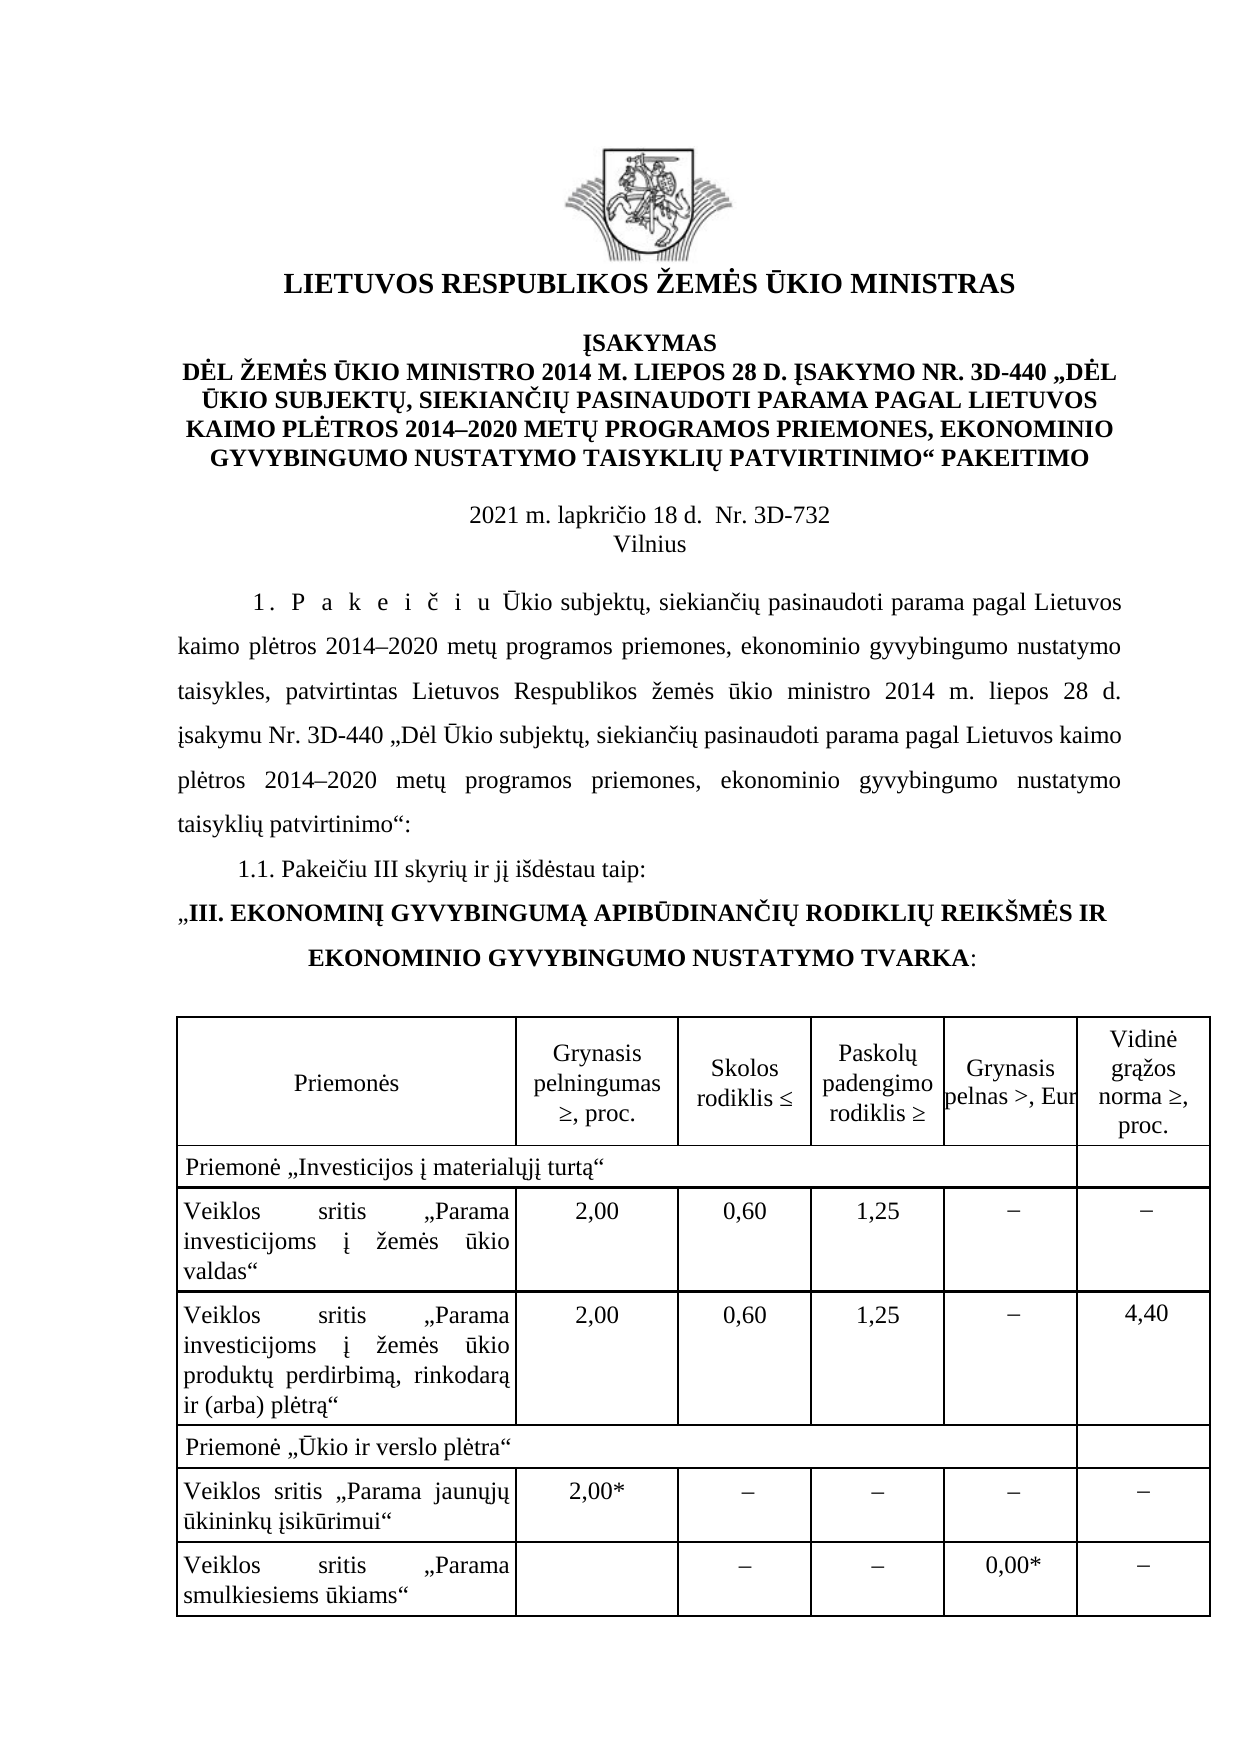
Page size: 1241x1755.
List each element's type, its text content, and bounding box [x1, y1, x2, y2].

table_cell 2,00 [517, 1293, 677, 1424]
text 1. P a k e i č i u Ūkio subjektų, siekiančių pasinaudoti parama pagal Lietuvos kaimo plėtros 2014–2020 metų programos priemones, ekonominio gyvybingumo nustatymo taisykles, patvirtintas Lietuvos Respublikos žemės ūkio ministro 2014 m. liepos 28 d. įsakymu Nr. 3D-440 „Dėl Ūkio subjektų, siekiančių pasinaudoti parama pagal Lietuvos kaimo plėtros 2014–2020 metų programos priemones, ekonominio gyvybingumo nustatymo taisyklių patvirtinimo“: [177, 587, 1122, 838]
table_cell – [945, 1189, 1076, 1290]
table_cell [517, 1543, 677, 1615]
table_cell 0,60 [679, 1189, 810, 1290]
table_cell – [812, 1469, 943, 1541]
table_cell Veiklos sritis „Parama investicijoms į žemės ūkio produktų perdirbimą, rinkodarą ir (arba) plėtrą“ [178, 1293, 515, 1424]
table_cell – [1078, 1543, 1209, 1615]
table_cell – [945, 1293, 1076, 1424]
table_header Skolos rodiklis ≤ [679, 1018, 810, 1145]
text ĮSAKYMAS [177, 328, 1122, 357]
table_cell – [1078, 1189, 1209, 1290]
table_cell [1078, 1146, 1209, 1186]
table_cell 2,00 [517, 1189, 677, 1290]
table_header Paskolų padengimo rodiklis ≥ [812, 1018, 943, 1145]
table_cell 1,25 [812, 1189, 943, 1290]
table_header Grynasis pelningumas ≥, proc. [517, 1018, 677, 1145]
table_cell Priemonė „Investicijos į materialųjį turtą“ [178, 1146, 1076, 1186]
table_cell Priemonė „Ūkio ir verslo plėtra“ [178, 1426, 1076, 1467]
table_cell – [945, 1469, 1076, 1541]
table_cell Veiklos sritis „Parama smulkiesiems ūkiams“ [178, 1543, 515, 1615]
text DĖL ŽEMĖS ŪKIO MINISTRO 2014 M. LIEPOS 28 D. ĮSAKYMO NR. 3D-440 „DĖL ŪKIO SUBJEKTŲ, SIEKIANČIŲ PASINAUDOTI PARAMA PAGAL LIETUVOS KAIMO PLĖTROS 2014–2020 METŲ PROGRAMOS PRIEMONES, EKONOMINIO GYVYBINGUMO NUSTATYMO TAISYKLIŲ PATVIRTINIMO“ PAKEITIMO [177, 357, 1122, 472]
table_header Vidinė grąžos norma ≥, proc. [1078, 1018, 1209, 1145]
text 2021 m. lapkričio 18 d. Nr. 3D-732 [177, 501, 1122, 529]
table_cell Veiklos sritis „Parama investicijoms į žemės ūkio valdas“ [178, 1189, 515, 1290]
table_cell 0,60 [679, 1293, 810, 1424]
text Vilnius [177, 529, 1122, 558]
table_cell 2,00* [517, 1469, 677, 1541]
table_cell – [679, 1469, 810, 1541]
table_cell – [812, 1543, 943, 1615]
table_cell [1078, 1426, 1209, 1467]
text LIETUVOS RESPUBLIKOS ŽEMĖS ŪKIO MINISTRAS [177, 266, 1122, 299]
table_cell 4,40 [1078, 1293, 1209, 1424]
table_cell – [679, 1543, 810, 1615]
table_cell – [1078, 1469, 1209, 1541]
table_header Grynasis pelnas ˃, Eur [945, 1018, 1076, 1145]
text 1.1. Pakeičiu III skyrių ir jį išdėstau taip: [162, 854, 1122, 882]
table_cell Veiklos sritis „Parama jaunųjų ūkininkų įsikūrimui“ [178, 1469, 515, 1541]
table_header Priemonės [178, 1018, 515, 1145]
table_cell 1,25 [812, 1293, 943, 1424]
table_cell 0,00* [945, 1543, 1076, 1615]
text „III. EKONOMINĮ GYVYBINGUMĄ APIBŪDINANČIŲ RODIKLIŲ REIKŠMĖS IR EKONOMINIO GYVYBINGUMO NUSTATYMO TVARKA: [162, 898, 1122, 971]
